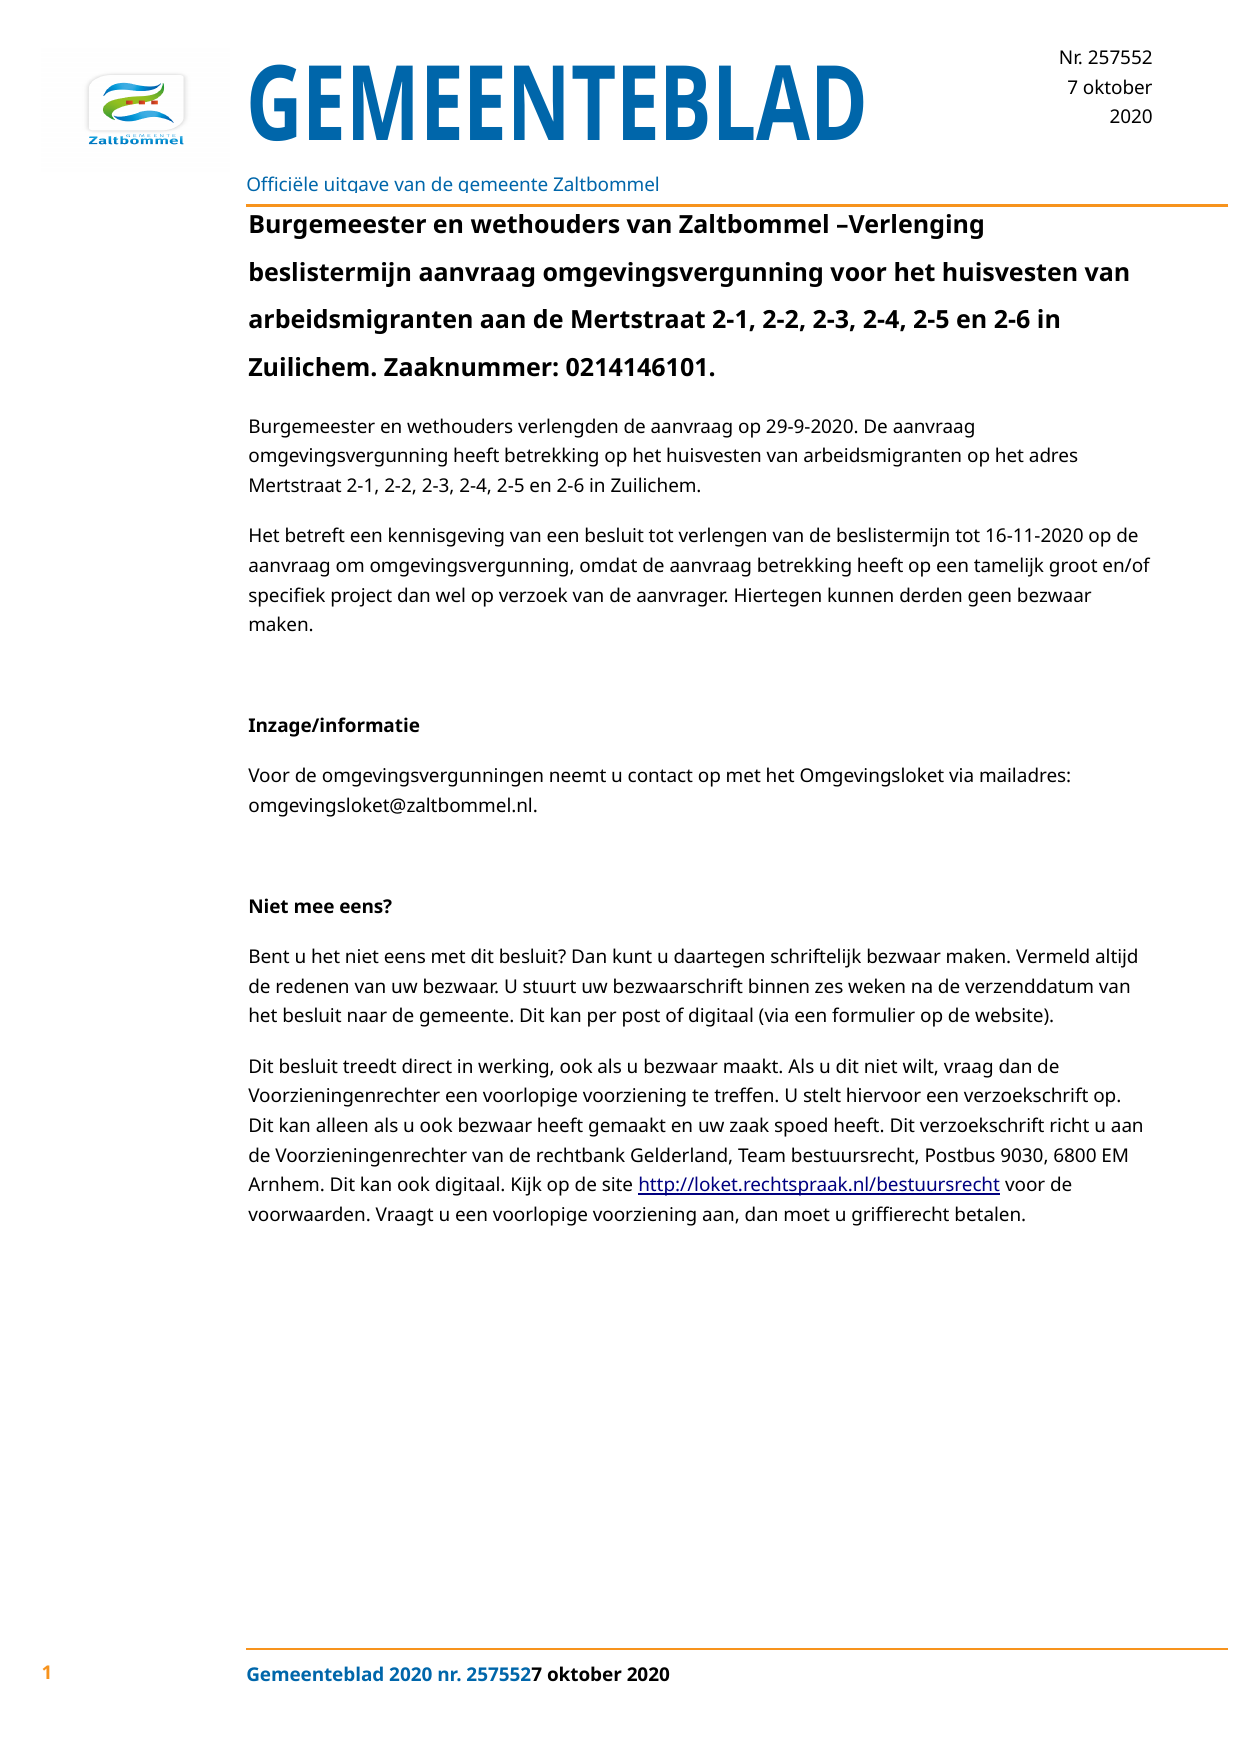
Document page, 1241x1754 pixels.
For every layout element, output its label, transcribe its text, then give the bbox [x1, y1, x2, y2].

text Burgemeester en wethouders van Zaltbommel –Verlenging beslistermijn aanvraag omgevingsvergunning voor het huisvesten van arbeidsmigranten aan de Mertstraat 2-1, 2-2, 2-3, 2-4, 2-5 en 2-6 in Zuilichem. Zaaknummer: 0214146101. [248, 207, 1152, 384]
text Niet mee eens? [248, 893, 1152, 919]
text Dit besluit treedt direct in werking, ook als u bezwaar maakt. Als u dit niet wilt, vraag dan de Voorzieningenrechter een voorlopige voorziening te treffen. U stelt hiervoor een verzoekschrift op. Dit kan alleen als u ook bezwaar heeft gemaakt en uw zaak spoed heeft. Dit verzoekschrift richt u aan de Voorzieningenrechter van de rechtbank Gelderland, Team bestuursrecht, Postbus 9030, 6800 EM Arnhem. Dit kan ook digitaal. Kijk op de site http://loket.rechtspraak.nl/bestuursrecht voor de voorwaarden. Vraagt u een voorlopige voorziening aan, dan moet u griffierecht betalen. [248, 1053, 1152, 1227]
text Bent u het niet eens met dit besluit? Dan kunt u daartegen schriftelijk bezwaar maken. Vermeld altijd de redenen van uw bezwaar. U stuurt uw bezwaarschrift binnen zes weken na de verzenddatum van het besluit naar de gemeente. Dit kan per post of digitaal (via een formulier op de website). [248, 943, 1152, 1028]
text Voor de omgevingsvergunningen neemt u contact op met het Omgevingsloket via mailadres: omgevingsloket@zaltbommel.nl. [248, 763, 1152, 818]
text Burgemeester en wethouders verlengden de aanvraag op 29-9-2020. De aanvraag omgevingsvergunning heeft betrekking op het huisvesten van arbeidsmigranten op het adres Mertstraat 2-1, 2-2, 2-3, 2-4, 2-5 en 2-6 in Zuilichem. [248, 413, 1152, 498]
text Het betreft een kennisgeving van een besluit tot verlengen van de beslistermijn tot 16-11-2020 op de aanvraag om omgevingsvergunning, omdat de aanvraag betrekking heeft op een tamelijk groot en/of specifiek project dan wel op verzoek van de aanvrager. Hiertegen kunnen derden geen bezwaar maken. [248, 523, 1152, 637]
picture [41, 47, 231, 172]
text Inzage/informatie [248, 712, 1152, 738]
